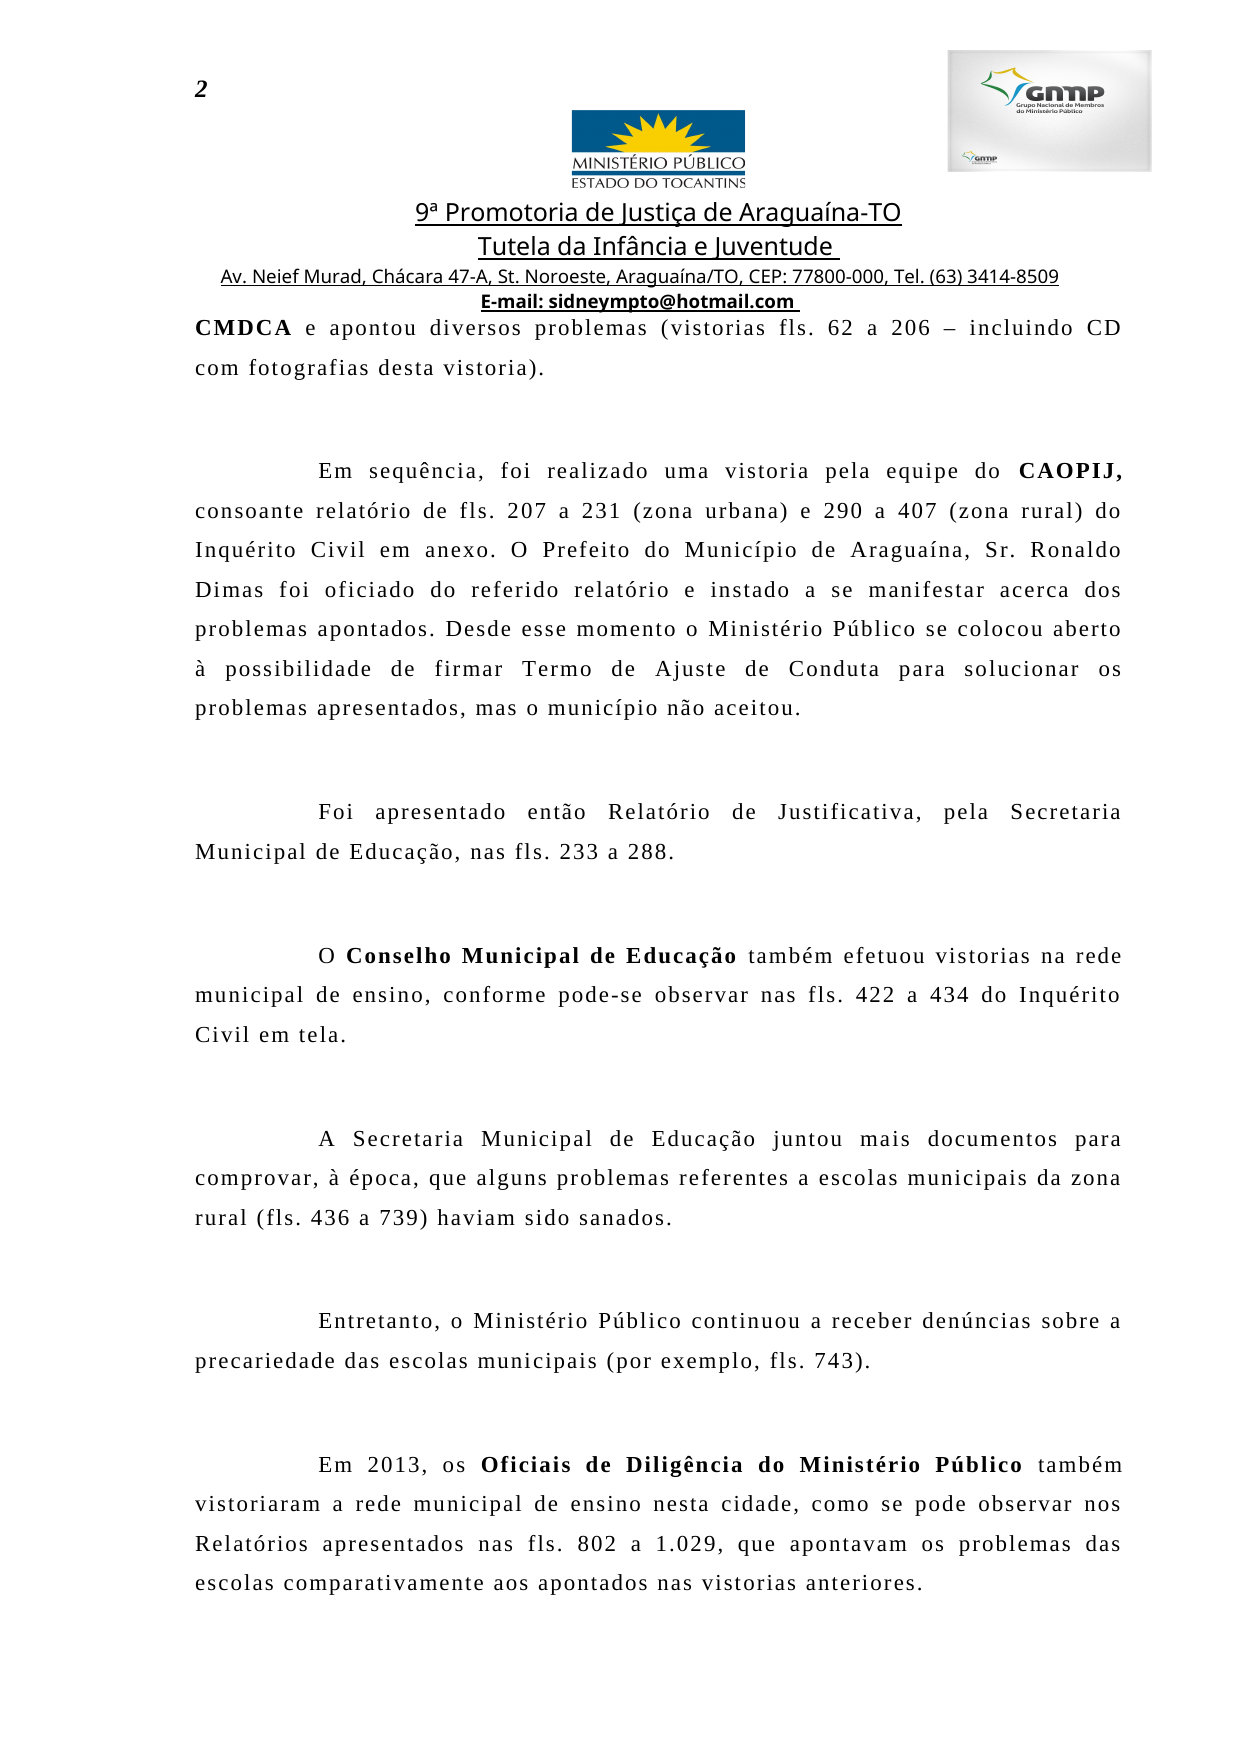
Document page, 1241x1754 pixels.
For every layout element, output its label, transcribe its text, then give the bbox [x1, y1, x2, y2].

picture [571, 110, 746, 188]
text Em 2013, os Oficiais de Diligência do Ministério Público também vistoriaram a rede municipal de ensino nesta cidade, como se pode observar nos Relatórios apresentados nas fls. 802 a 1.029, que apontavam os problemas das escolas comparativamente aos apontados nas vistorias anteriores. [195, 1451, 1122, 1596]
text Foi apresentado então Relatório de Justificativa, pela Secretaria Municipal de Educação, nas fls. 233 a 288. [195, 798, 1122, 864]
text Entretanto, o Ministério Público continuou a receber denúncias sobre a precariedade das escolas municipais (por exemplo, fls. 743). [195, 1308, 1122, 1373]
text O Conselho Municipal de Educação também efetuou vistorias na rede municipal de ensino, conforme pode-se observar nas fls. 422 a 434 do Inquérito Civil em tela. [195, 942, 1122, 1047]
text A Secretaria Municipal de Educação juntou mais documentos para comprovar, à época, que alguns problemas referentes a escolas municipais da zona rural (fls. 436 a 739) haviam sido sanados. [195, 1125, 1122, 1230]
text Em sequência, foi realizado uma vistoria pela equipe do CAOPIJ, consoante relatório de fls. 207 a 231 (zona urbana) e 290 a 407 (zona rural) do Inquérito Civil em anexo. O Prefeito do Município de Araguaína, Sr. Ronaldo Dimas foi oficiado do referido relatório e instado a se manifestar acerca dos problemas apontados. Desde esse momento o Ministério Público se colocou aberto à possibilidade de firmar Termo de Ajuste de Conduta para solucionar os problemas apresentados, mas o município não aceitou. [195, 457, 1122, 721]
text CMDCA e apontou diversos problemas (vistorias fls. 62 a 206 – incluindo CD com fotografias desta vistoria). [195, 314, 1122, 380]
picture [947, 50, 1152, 172]
